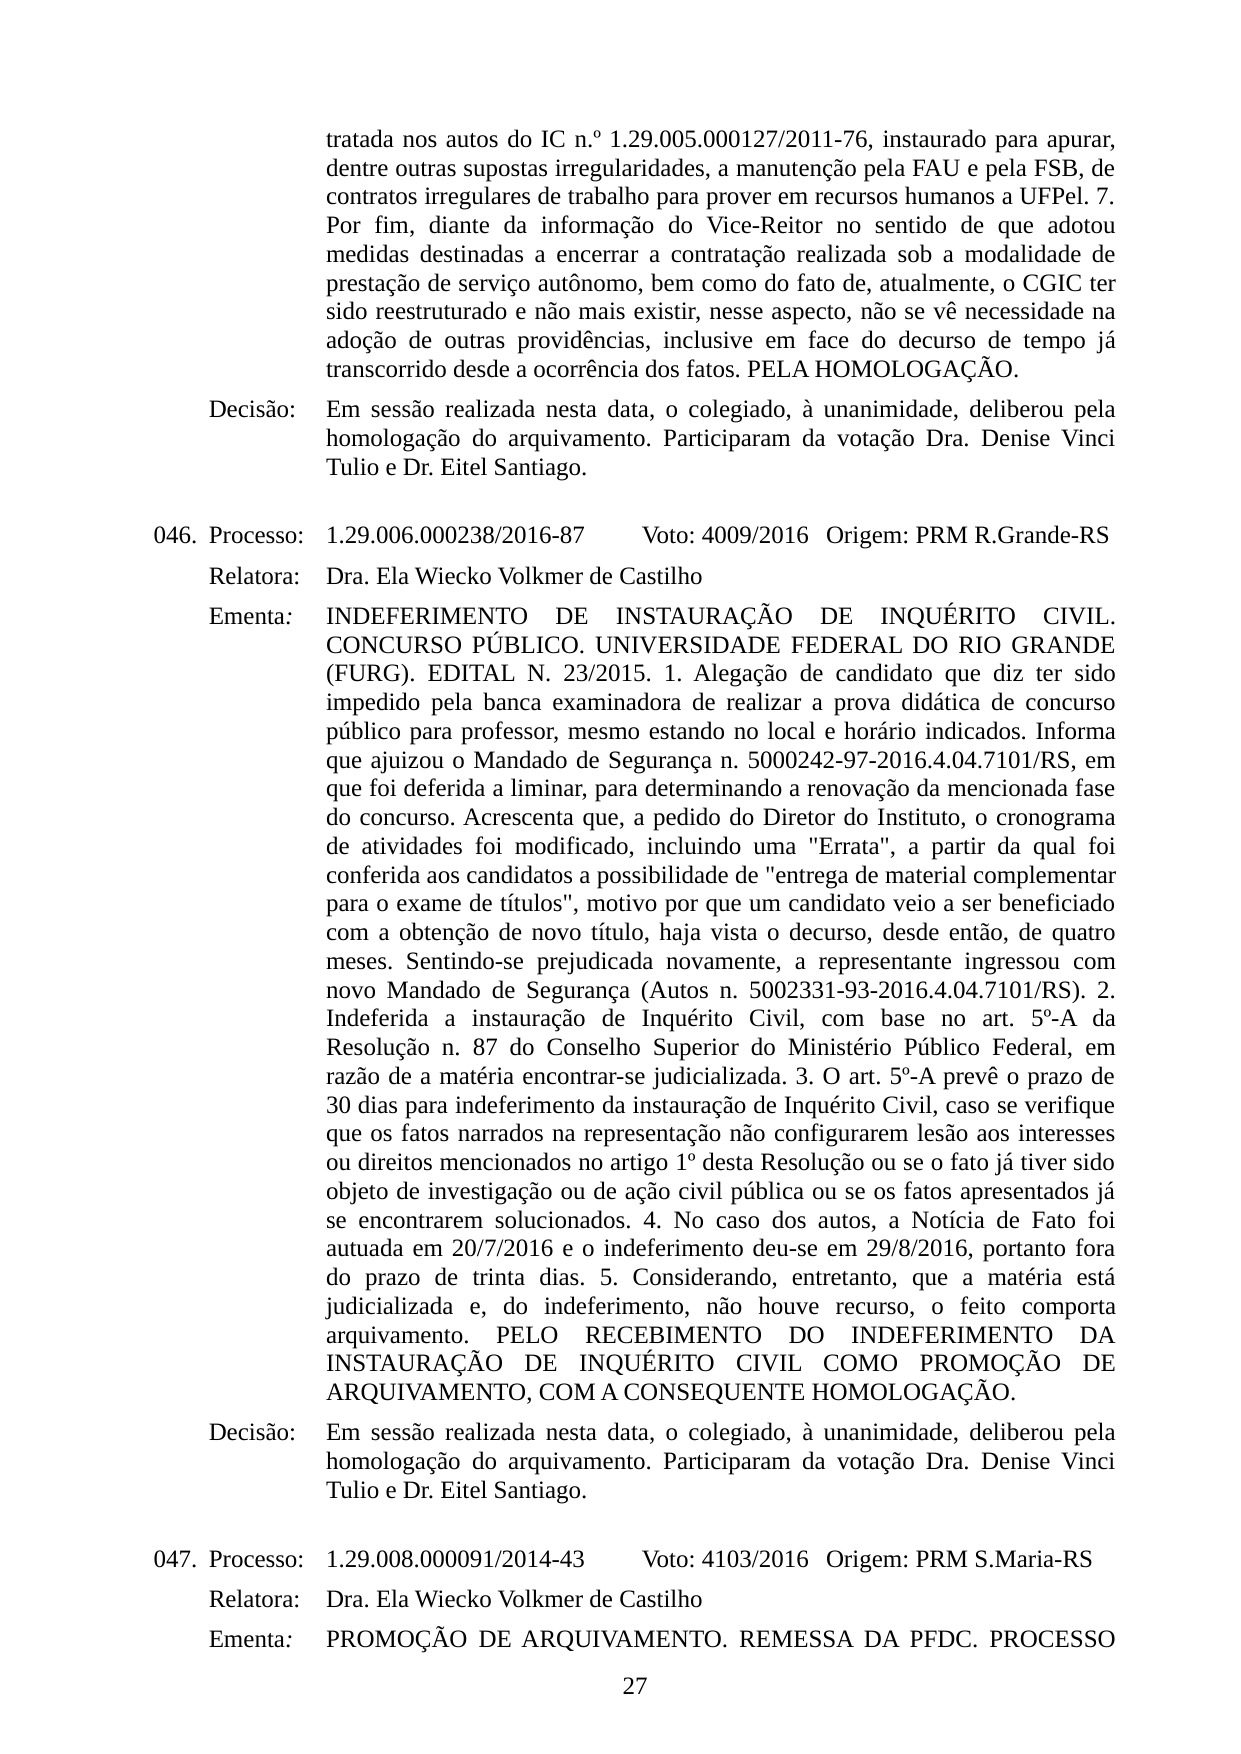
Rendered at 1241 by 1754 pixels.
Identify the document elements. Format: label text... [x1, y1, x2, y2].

table_cell [148, 1412, 203, 1509]
table_header Voto: 4103/2016 [636, 1538, 820, 1578]
table_header 046. [148, 515, 203, 555]
table_cell Decisão: [203, 1412, 320, 1509]
table_cell [148, 1619, 203, 1659]
table_header Processo: [203, 515, 320, 555]
table_cell [148, 1578, 203, 1618]
table_header Origem: PRM R.Grande-RS [820, 515, 1122, 555]
table_header 1.29.006.000238/2016-87 [320, 515, 636, 555]
table_cell [148, 595, 203, 1412]
table_header Origem: PRM S.Maria-RS [820, 1538, 1122, 1578]
table_header Processo: [203, 1538, 320, 1578]
table_cell Em sessão realizada nesta data, o colegiado, à unanimidade, deliberou pela homologação do arquivamento. Participaram da votação Dra. Denise Vinci Tulio e Dr. Eitel Santiago. [320, 1412, 1122, 1509]
table_cell [148, 388, 203, 486]
table_cell Dra. Ela Wiecko Volkmer de Castilho [320, 1578, 1122, 1618]
table_cell Em sessão realizada nesta data, o colegiado, à unanimidade, deliberou pela homologação do arquivamento. Participaram da votação Dra. Denise Vinci Tulio e Dr. Eitel Santiago. [320, 388, 1122, 486]
table_header 047. [148, 1538, 203, 1578]
table_cell [203, 118, 320, 388]
table_cell INDEFERIMENTO DE INSTAURAÇÃO DE INQUÉRITO CIVIL. CONCURSO PÚBLICO. UNIVERSIDADE FEDERAL DO RIO GRANDE (FURG). EDITAL N. 23/2015. 1. Alegação de candidato que diz ter sido impedido pela banca examinadora de realizar a prova didática de concurso público para professor, mesmo estando no local e horário indicados. Informa que ajuizou o Mandado de Segurança n. 5000242-97-2016.4.04.7101/RS, em que foi deferida a liminar, para determinando a renovação da mencionada fase do concurso. Acrescenta que, a pedido do Diretor do Instituto, o cronograma de atividades foi modificado, incluindo uma "Errata", a partir da qual foi conferida aos candidatos a possibilidade de "entrega de material complementar para o exame de títulos", motivo por que um candidato veio a ser beneficiado com a obtenção de novo título, haja vista o decurso, desde então, de quatro meses. Sentindo-se prejudicada novamente, a representante ingressou com novo Mandado de Segurança (Autos n. 5002331-93-2016.4.04.7101/RS). 2. Indeferida a instauração de Inquérito Civil, com base no art. 5º-A da Resolução n. 87 do Conselho Superior do Ministério Público Federal, em razão de a matéria encontrar-se judicializada. 3. O art. 5º-A prevê o prazo de 30 dias para indeferimento da instauração de Inquérito Civil, caso se verifique que os fatos narrados na representação não configurarem lesão aos interesses ou direitos mencionados no artigo 1º desta Resolução ou se o fato já tiver sido objeto de investigação ou de ação civil pública ou se os fatos apresentados já se encontrarem solucionados. 4. No caso dos autos, a Notícia de Fato foi autuada em 20/7/2016 e o indeferimento deu-se em 29/8/2016, portanto fora do prazo de trinta dias. 5. Considerando, entretanto, que a matéria está judicializada e, do indeferimento, não houve recurso, o feito comporta arquivamento. PELO RECEBIMENTO DO INDEFERIMENTO DA INSTAURAÇÃO DE INQUÉRITO CIVIL COMO PROMOÇÃO DE ARQUIVAMENTO, COM A CONSEQUENTE HOMOLOGAÇÃO. [320, 595, 1122, 1412]
table_cell Ementa: [203, 1619, 320, 1659]
table_cell [148, 555, 203, 595]
table_header 1.29.008.000091/2014-43 [320, 1538, 636, 1578]
table_cell Relatora: [203, 1578, 320, 1618]
table_header Voto: 4009/2016 [636, 515, 820, 555]
table_cell PROMOÇÃO DE ARQUIVAMENTO. REMESSA DA PFDC. PROCESSO [320, 1619, 1122, 1659]
table_cell Dra. Ela Wiecko Volkmer de Castilho [320, 555, 1122, 595]
table_cell [148, 118, 203, 388]
table_cell tratada nos autos do IC n.º 1.29.005.000127/2011-76, instaurado para apurar, dentre outras supostas irregularidades, a manutenção pela FAU e pela FSB, de contratos irregulares de trabalho para prover em recursos humanos a UFPel. 7. Por fim, diante da informação do Vice-Reitor no sentido de que adotou medidas destinadas a encerrar a contratação realizada sob a modalidade de prestação de serviço autônomo, bem como do fato de, atualmente, o CGIC ter sido reestruturado e não mais existir, nesse aspecto, não se vê necessidade na adoção de outras providências, inclusive em face do decurso de tempo já transcorrido desde a ocorrência dos fatos. PELA HOMOLOGAÇÃO. [320, 118, 1122, 388]
table_cell Decisão: [203, 388, 320, 486]
table_cell Relatora: [203, 555, 320, 595]
table_cell Ementa: [203, 595, 320, 1412]
